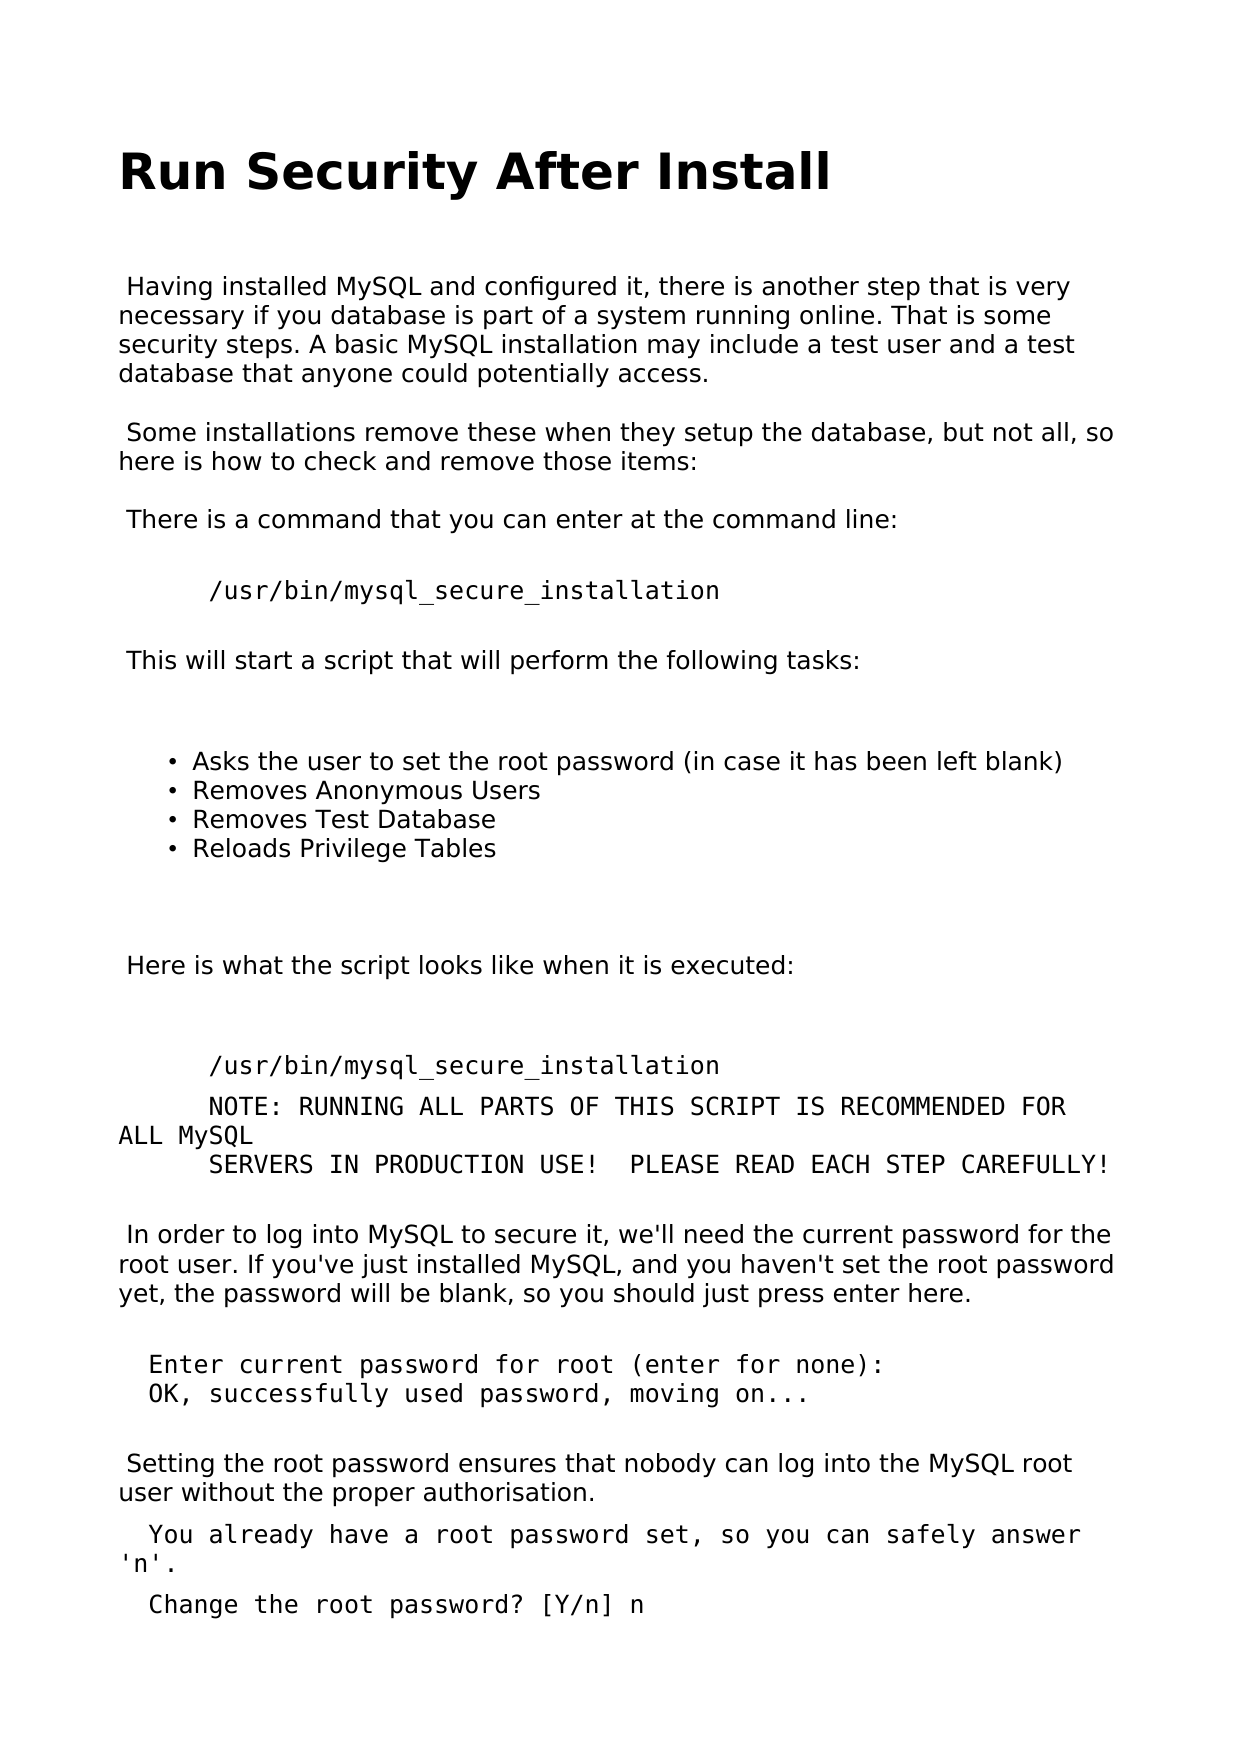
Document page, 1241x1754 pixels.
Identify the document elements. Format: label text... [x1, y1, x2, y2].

list Removes Anonymous Users [177, 776, 1122, 805]
text Here is what the script looks like when it is executed: [118, 893, 1122, 1039]
text Change the root password? [Y/n] n [118, 1590, 1122, 1619]
text Having installed MySQL and configured it, there is another step that is very necessary if you database is part of a system running online. That is some security steps. A basic MySQL installation may include a test user and a test database that anyone could potentially access. Some installations remove these when they setup the database, but not all, so here is how to check and remove those items: There is a command that you can enter at the command line: [118, 214, 1122, 564]
text Setting the root password ensures that nobody can log into the MySQL root user without the proper authorisation. [118, 1420, 1122, 1507]
text NOTE: RUNNING ALL PARTS OF THIS SCRIPT IS RECOMMENDED FOR ALL MySQL SERVERS IN PRODUCTION USE! PLEASE READ EACH STEP CAREFULLY! [118, 1092, 1122, 1180]
text This will start a script that will perform the following tasks: [118, 617, 1122, 705]
list Removes Test Database [177, 805, 1122, 834]
text In order to log into MySQL to secure it, we'll need the current password for the root user. If you've just installed MySQL, and you haven't set the root password yet, the password will be blank, so you should just press enter here. [118, 1191, 1122, 1337]
text /usr/bin/mysql_secure_installation [118, 576, 1122, 606]
list Asks the user to set the root password (in case it has been left blank) [177, 747, 1122, 776]
text You already have a root password set, so you can safely answer 'n'. [118, 1520, 1122, 1578]
text Enter current password for root (enter for none): OK, successfully used password, moving on... [118, 1350, 1122, 1408]
list Reloads Privilege Tables [177, 834, 1122, 863]
text /usr/bin/mysql_secure_installation [118, 1051, 1122, 1080]
subtitle Run Security After Install [118, 143, 1122, 201]
